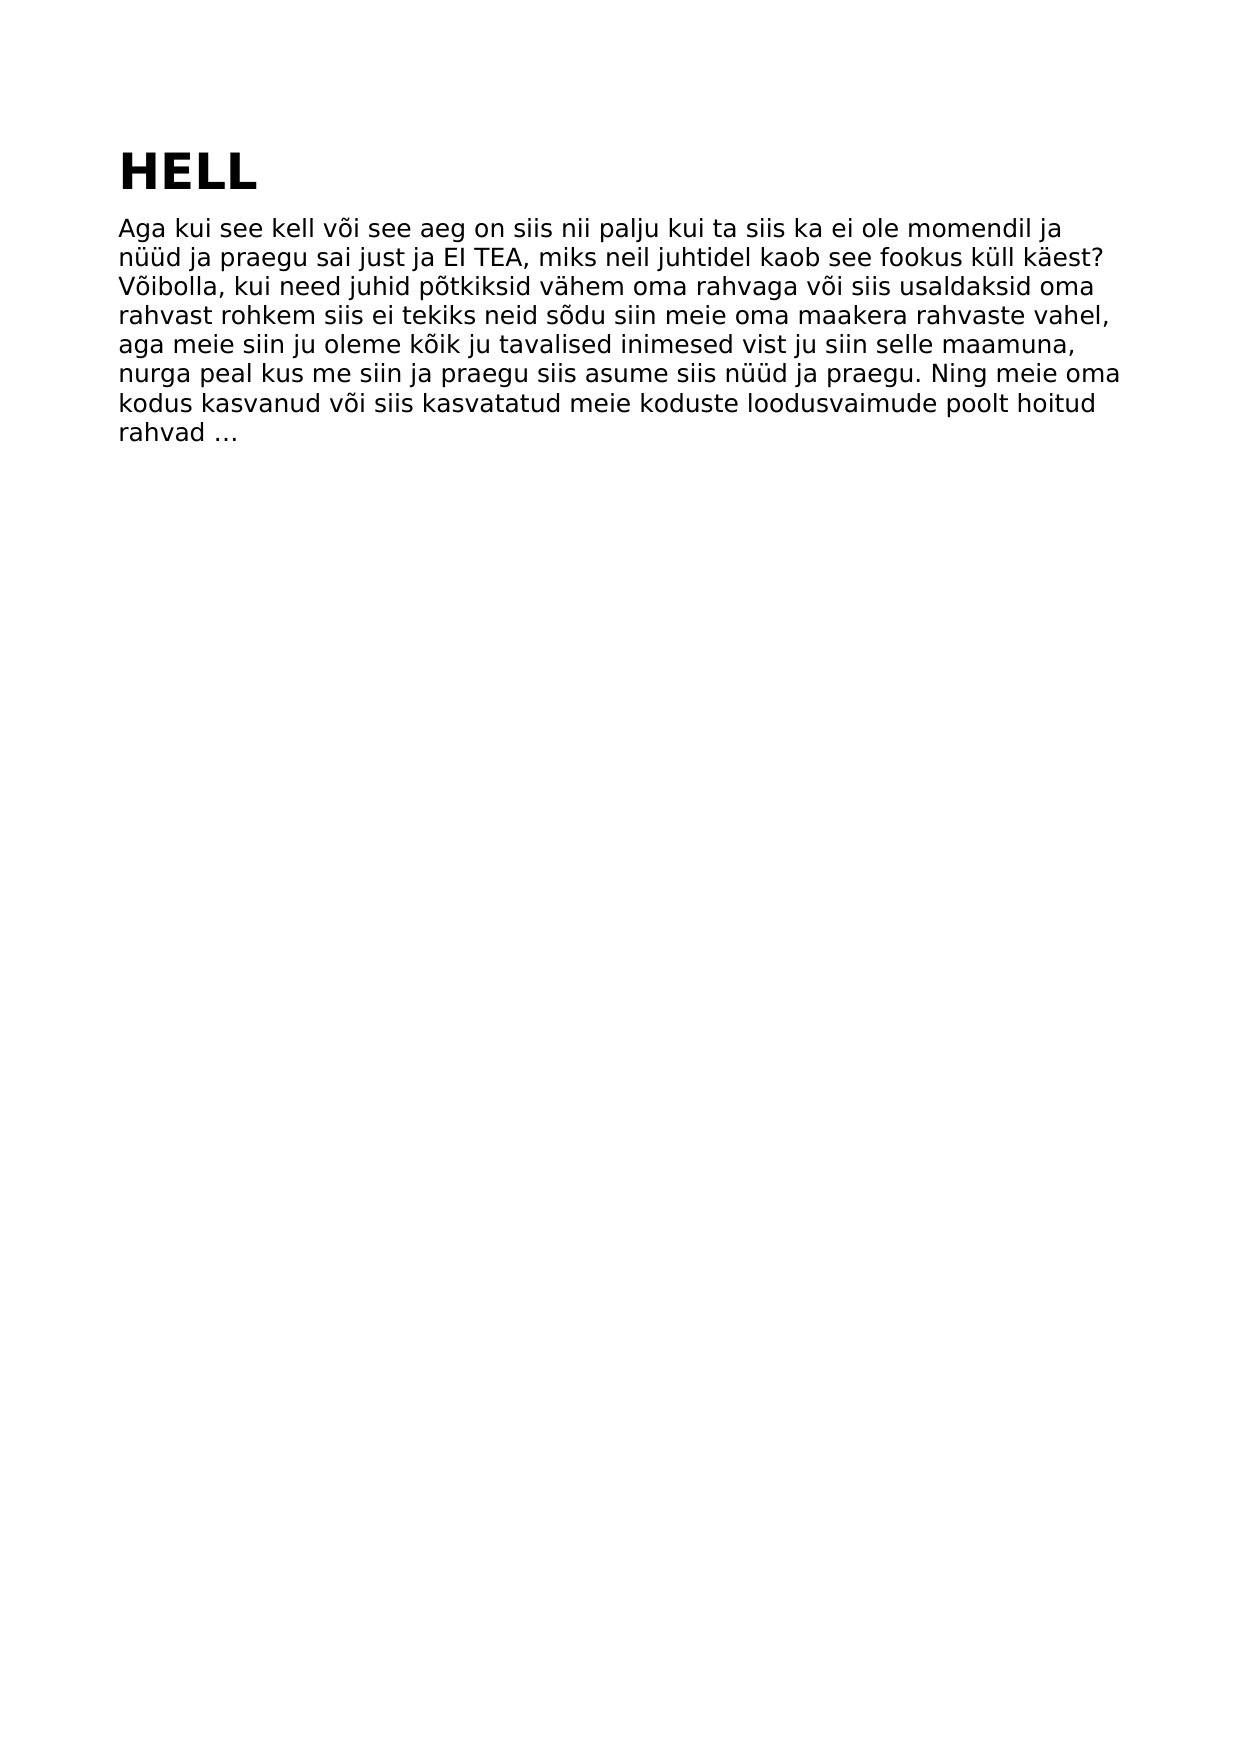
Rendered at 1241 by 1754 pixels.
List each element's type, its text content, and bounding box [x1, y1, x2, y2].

text Aga kui see kell või see aeg on siis nii palju kui ta siis ka ei ole momendil ja nüüd ja praegu sai just ja EI TEA, miks neil juhtidel kaob see fookus küll käest? Võibolla, kui need juhid põtkiksid vähem oma rahvaga või siis usaldaksid oma rahvast rohkem siis ei tekiks neid sõdu siin meie oma maakera rahvaste vahel, aga meie siin ju oleme kõik ju tavalised inimesed vist ju siin selle maamuna, nurga peal kus me siin ja praegu siis asume siis nüüd ja praegu. Ning meie oma kodus kasvanud või siis kasvatatud meie koduste loodusvaimude poolt hoitud rahvad … [118, 214, 1122, 447]
subtitle HELL [118, 143, 1122, 201]
